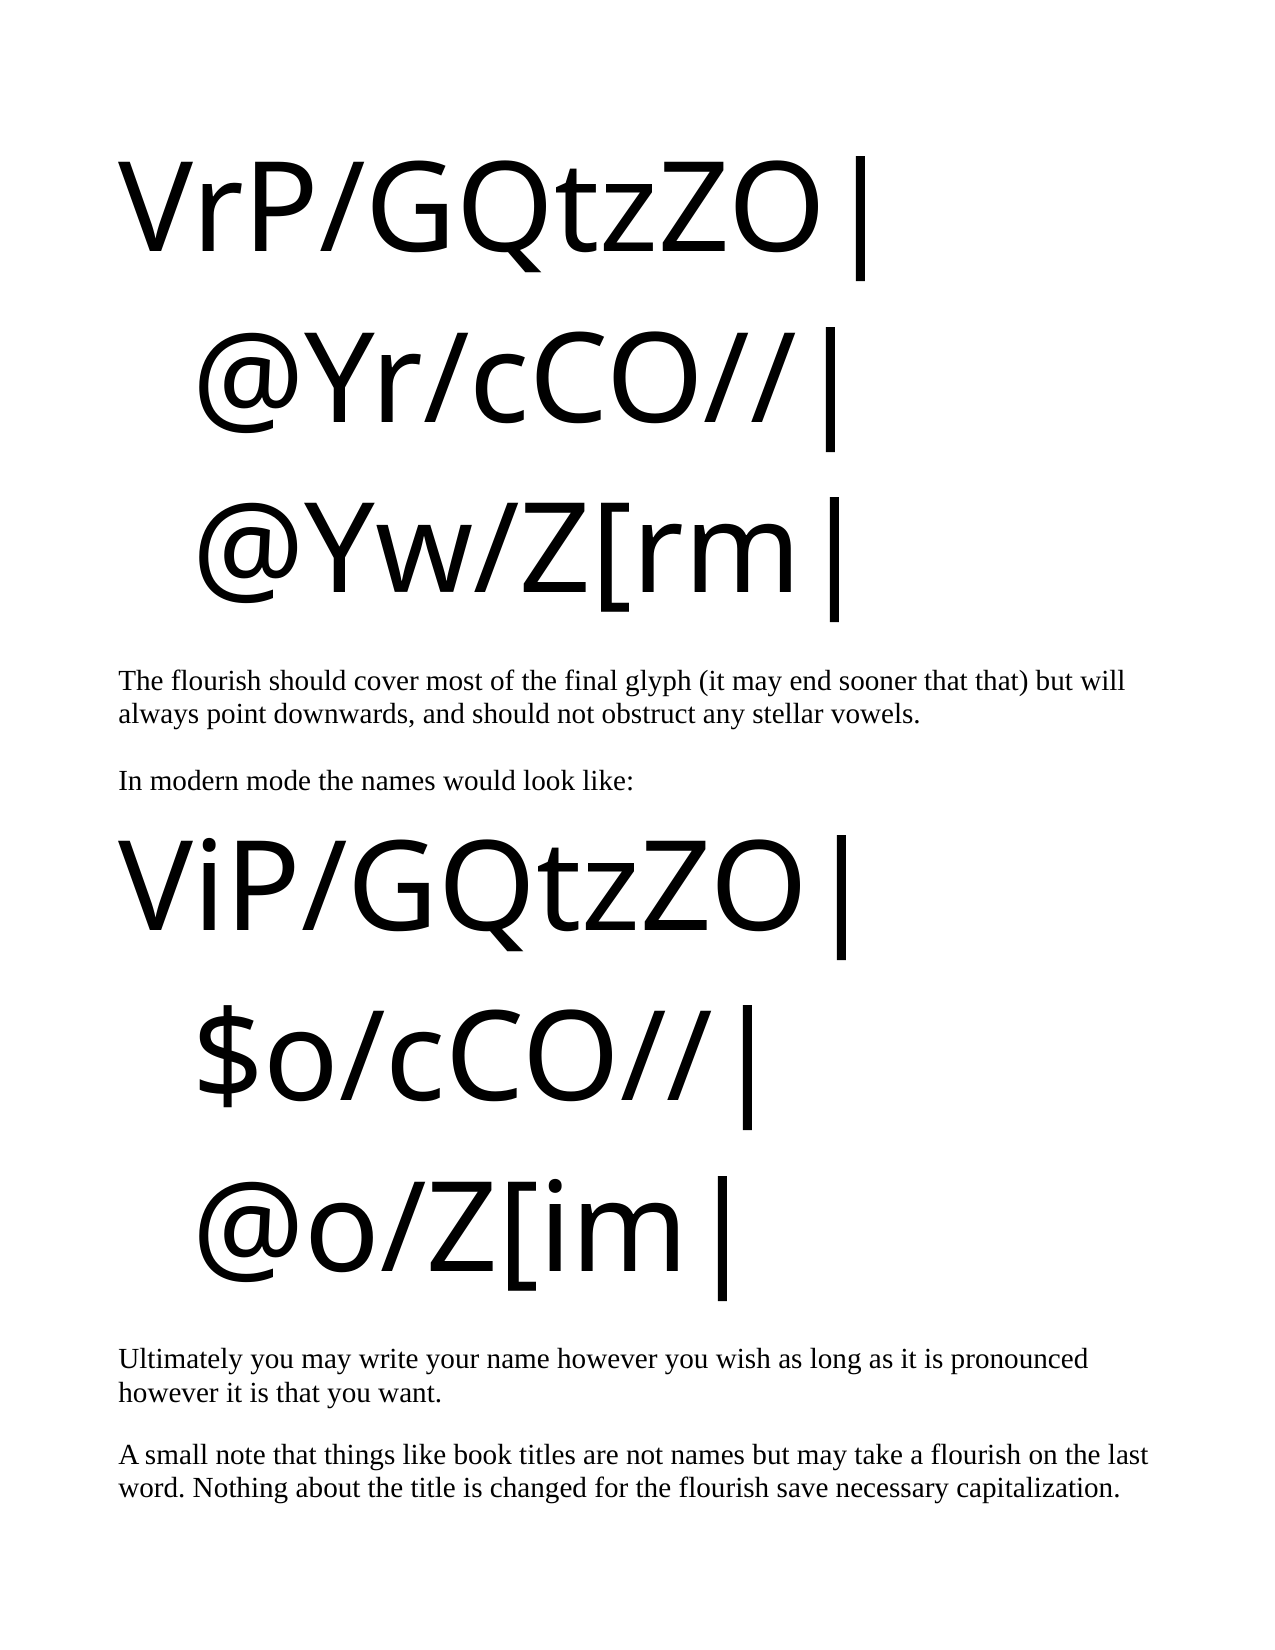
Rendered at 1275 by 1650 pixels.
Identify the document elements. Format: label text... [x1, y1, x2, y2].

text VrP/GQtzZO| @Yr/cCO//| @Yw/Z[rm| [118, 118, 1157, 629]
text A small note that things like book titles are not names but may take a flourish on the last word. Nothing about the title is changed for the flourish save necessary capitalization. [118, 1437, 1157, 1504]
text In modern mode the names would look like: [118, 763, 1157, 797]
text ViP/GQtzZO| $o/cCO//| @o/Z[im| [118, 797, 1157, 1308]
text Ultimately you may write your name however you wish as long as it is pronounced however it is that you want. [118, 1341, 1157, 1408]
text The flourish should cover most of the final glyph (it may end sooner that that) but will always point downwards, and should not obstruct any stellar vowels. [118, 663, 1157, 730]
